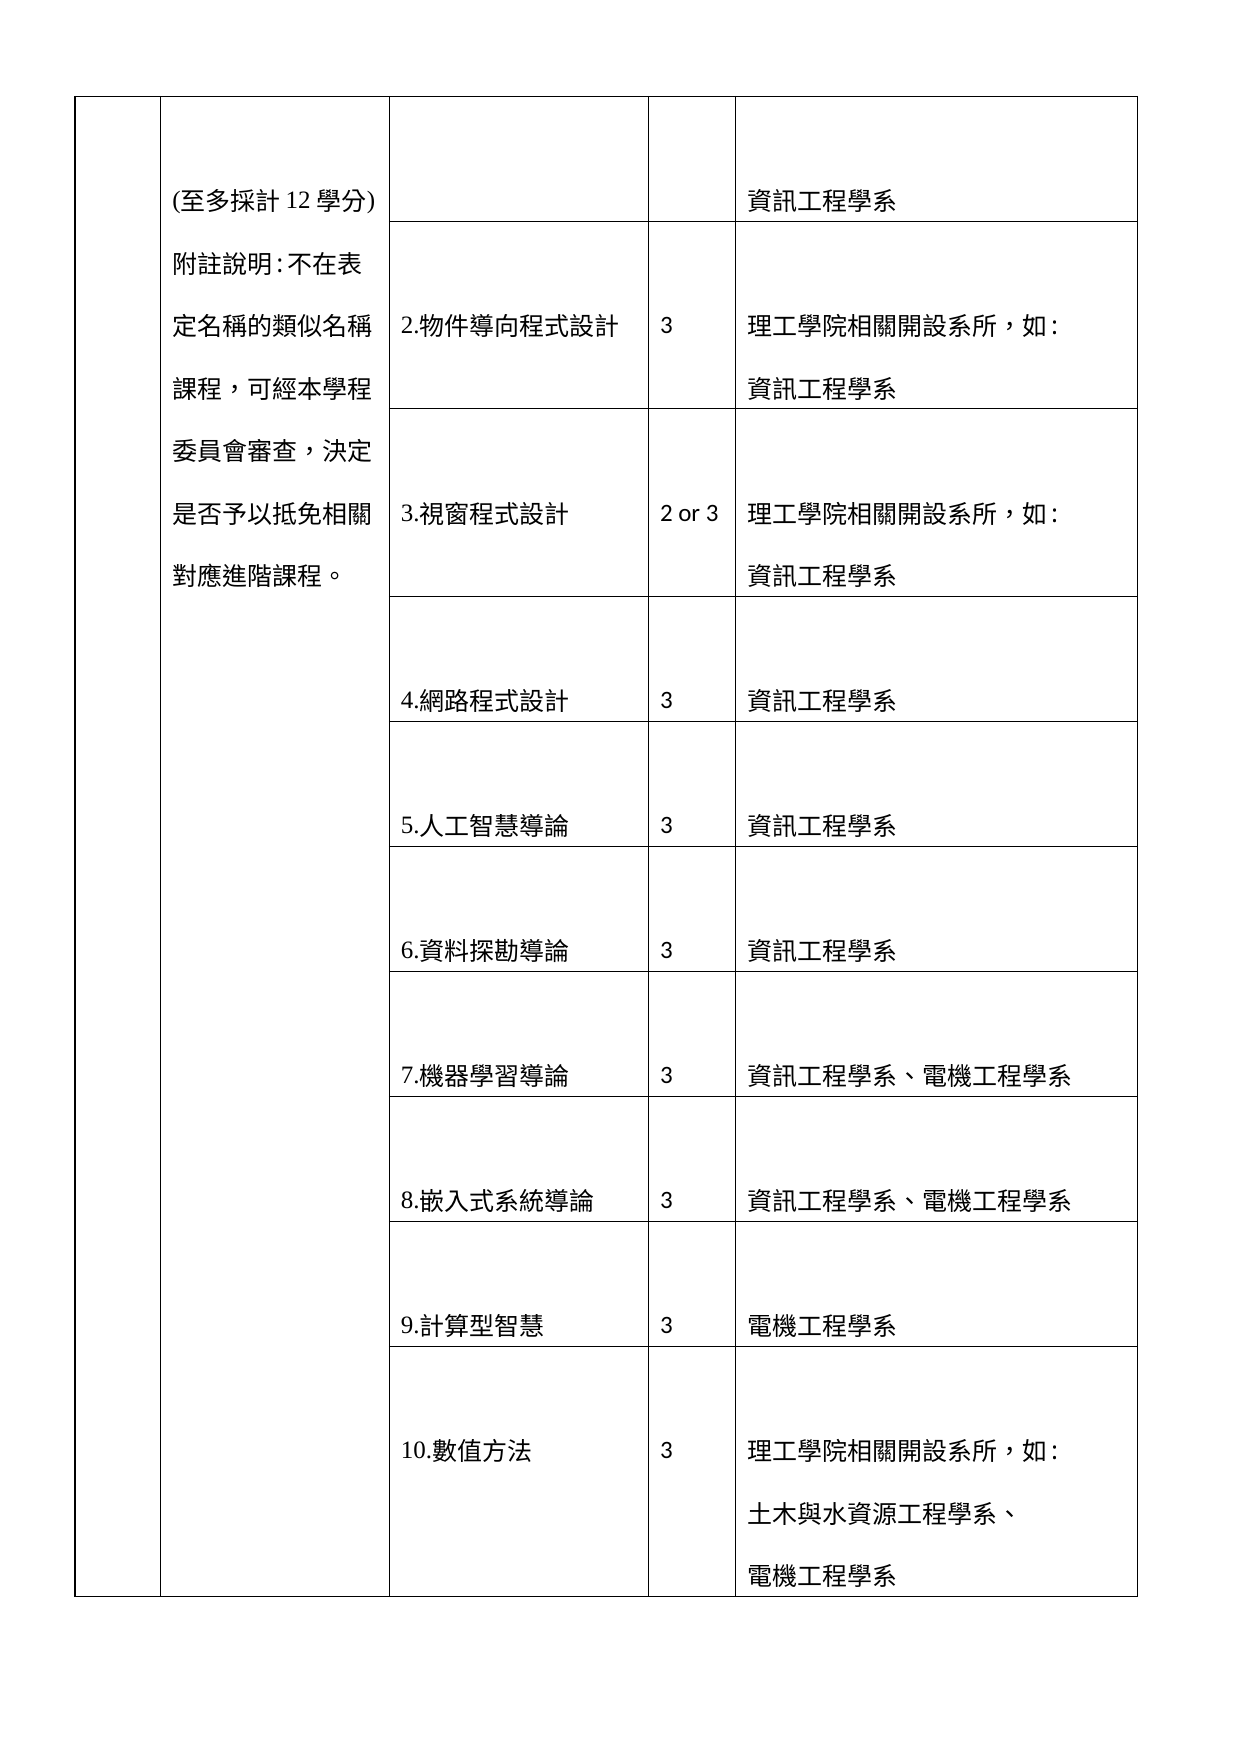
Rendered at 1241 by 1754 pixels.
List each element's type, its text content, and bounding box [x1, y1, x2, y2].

table_cell 資訊工程學系 [736, 97, 1137, 221]
table_cell (至多採計12 學分) 附註說明:不在表定名稱的類似名稱課程，可經本學程委員會審查，決定是否予以抵免相關對應進階課程。 [161, 97, 389, 1596]
table_cell 10.數值方法 [390, 1347, 648, 1596]
table_cell 3 [649, 222, 735, 408]
table_cell 8.嵌入式系統導論 [390, 1097, 648, 1221]
table_cell [76, 97, 160, 1596]
table_cell 3 [649, 1097, 735, 1221]
table_cell 資訊工程學系、電機工程學系 [736, 1097, 1137, 1221]
table_cell 資訊工程學系、電機工程學系 [736, 972, 1137, 1096]
table_cell 資訊工程學系 [736, 597, 1137, 721]
table_cell 4.網路程式設計 [390, 597, 648, 721]
table_cell 3 [649, 1347, 735, 1596]
table_cell 理工學院相關開設系所，如: 資訊工程學系 [736, 222, 1137, 408]
table_cell [649, 97, 735, 221]
table_cell 9.計算型智慧 [390, 1222, 648, 1346]
table_cell 3 [649, 597, 735, 721]
table_cell 理工學院相關開設系所，如: 土木與水資源工程學系、 電機工程學系 [736, 1347, 1137, 1596]
table_cell 3 [649, 722, 735, 846]
table_cell 7.機器學習導論 [390, 972, 648, 1096]
table_cell 資訊工程學系 [736, 847, 1137, 971]
table_cell 3 [649, 972, 735, 1096]
table_cell 3 [649, 1222, 735, 1346]
table_cell [390, 97, 648, 221]
table_cell 3.視窗程式設計 [390, 409, 648, 596]
table_cell 2 or 3 [649, 409, 735, 596]
table_cell 電機工程學系 [736, 1222, 1137, 1346]
table_cell 3 [649, 847, 735, 971]
table_cell 5.人工智慧導論 [390, 722, 648, 846]
table_cell 資訊工程學系 [736, 722, 1137, 846]
table_cell 6.資料探勘導論 [390, 847, 648, 971]
table_cell 理工學院相關開設系所，如: 資訊工程學系 [736, 409, 1137, 596]
table_cell 2.物件導向程式設計 [390, 222, 648, 408]
